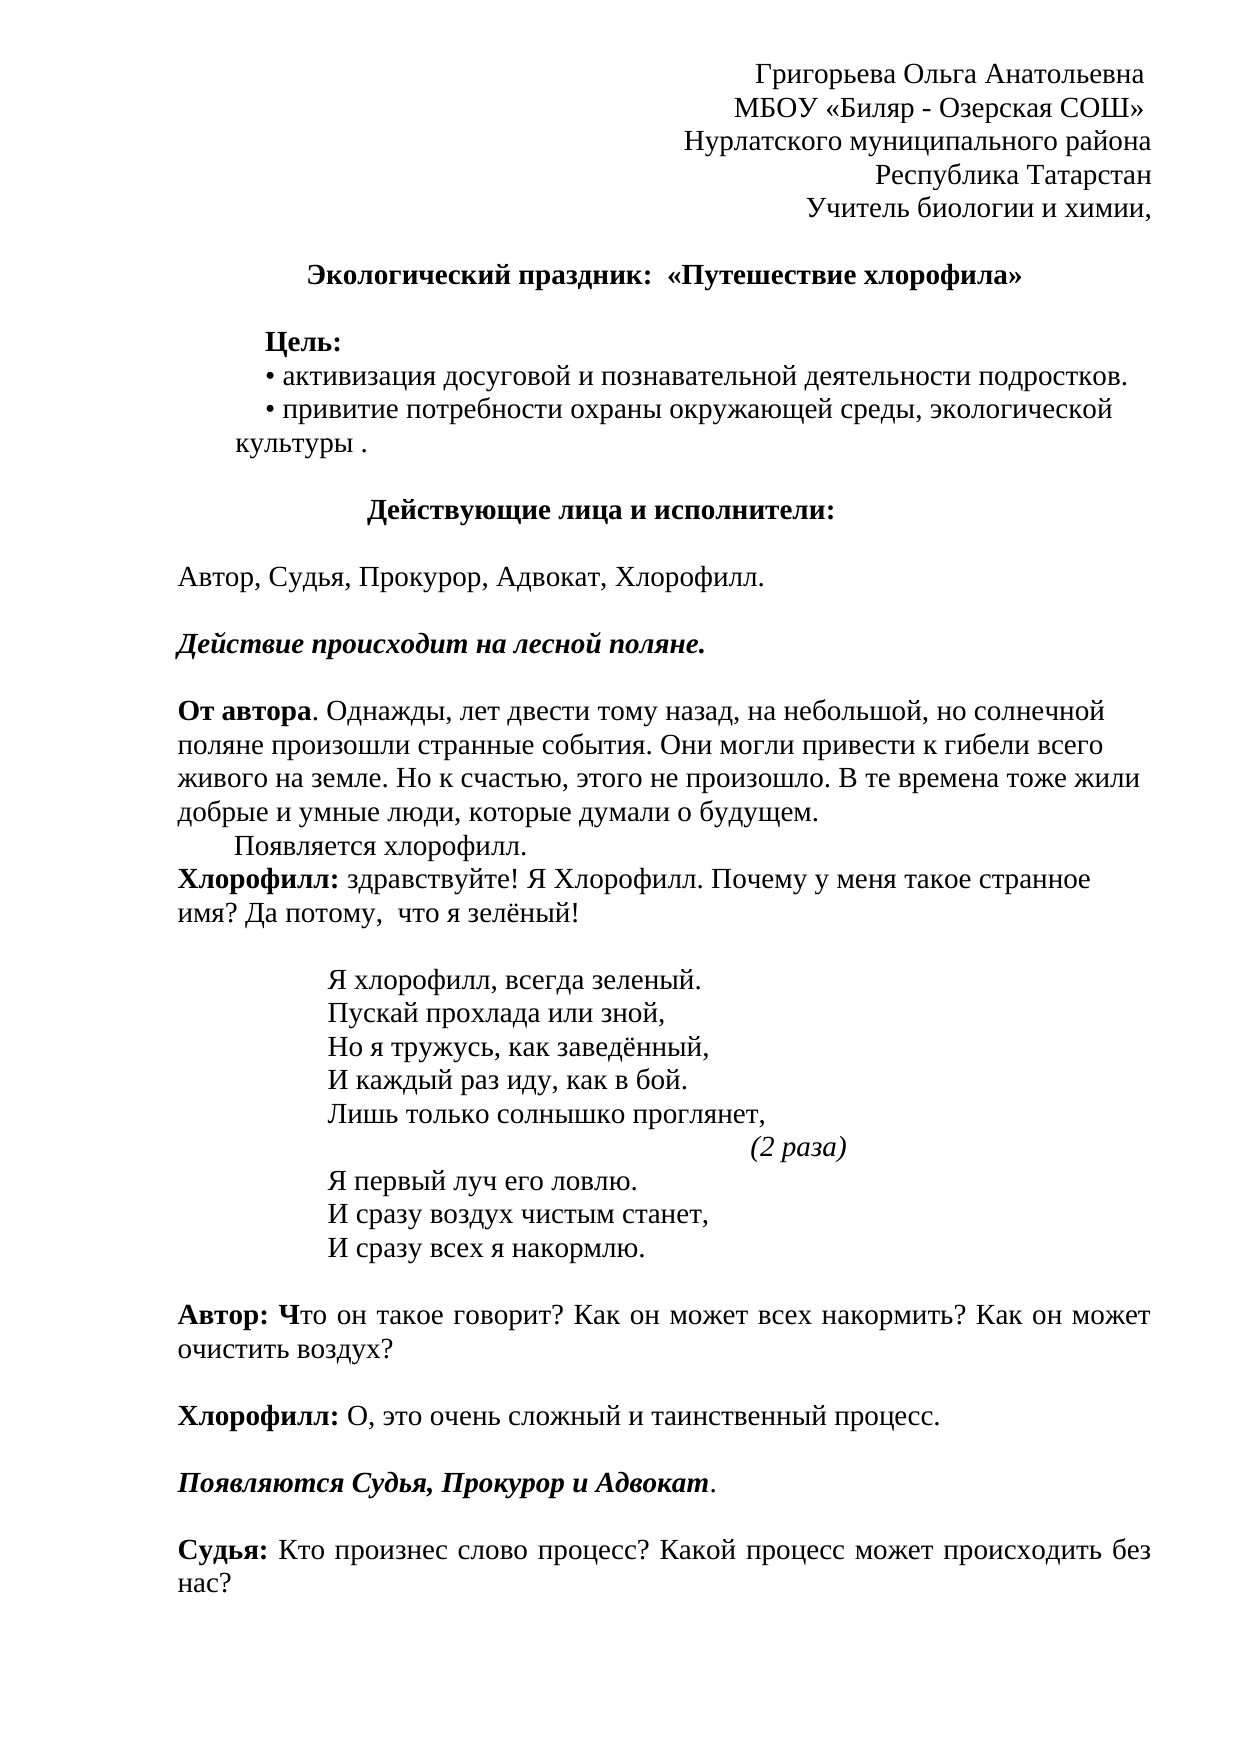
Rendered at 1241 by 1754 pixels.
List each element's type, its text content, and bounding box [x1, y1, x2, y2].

text Действие происходит на лесной поляне. [177, 626, 1152, 660]
text Григорьева Ольга Анатольевна [177, 56, 1152, 90]
text Автор, Судья, Прокурор, Адвокат, Хлорофилл. [177, 559, 1152, 593]
text Хлорофилл: здравствуйте! Я Хлорофилл. Почему у меня такое странное имя? Да потому, что я зелёный! [177, 861, 1152, 928]
text Появляются Судья, Прокурор и Адвокат. [177, 1465, 1152, 1498]
text Республика Татарстан [177, 157, 1152, 190]
text И каждый раз иду, как в бой. [177, 1062, 1152, 1096]
text МБОУ «Биляр - Озерская СОШ» [177, 90, 1152, 123]
text Я первый луч его ловлю. [177, 1163, 1152, 1197]
text Лишь только солнышко проглянет, [177, 1096, 1152, 1129]
text Хлорофилл: О, это очень сложный и таинственный процесс. [177, 1398, 1152, 1431]
text И сразу всех я накормлю. [177, 1230, 1152, 1264]
text Нурлатского муниципального района [177, 123, 1152, 157]
text Я хлорофилл, всегда зеленый. [177, 962, 1152, 995]
text От автора. Однажды, лет двести тому назад, на небольшой, но солнечной поляне произошли странные события. Они могли привести к гибели всего живого на земле. Но к счастью, этого не произошло. В те времена тоже жили добрые и умные люди, которые думали о будущем. [177, 693, 1152, 828]
text Но я тружусь, как заведённый, [177, 1029, 1152, 1062]
text Цель: [235, 324, 1152, 358]
text (2 раза) [177, 1129, 1152, 1163]
text Экологический праздник: «Путешествие хлорофила» [177, 257, 1152, 291]
text Учитель биологии и химии, [177, 190, 1152, 224]
text Появляется хлорофилл. [177, 828, 1152, 861]
text Автор: Что он такое говорит? Как он может всех накормить? Как он может очистить воздух? [177, 1297, 1152, 1364]
text Пускай прохлада или зной, [177, 995, 1152, 1029]
text Судья: Кто произнес слово процесс? Какой процесс может происходить без нас? [177, 1532, 1152, 1599]
text • привитие потребности охраны окружающей среды, экологической культуры . [235, 392, 1152, 459]
text И сразу воздух чистым станет, [177, 1197, 1152, 1230]
text • активизация досуговой и познавательной деятель­ности подростков. [235, 358, 1152, 392]
text Действующие лица и исполнители: [177, 492, 1152, 526]
